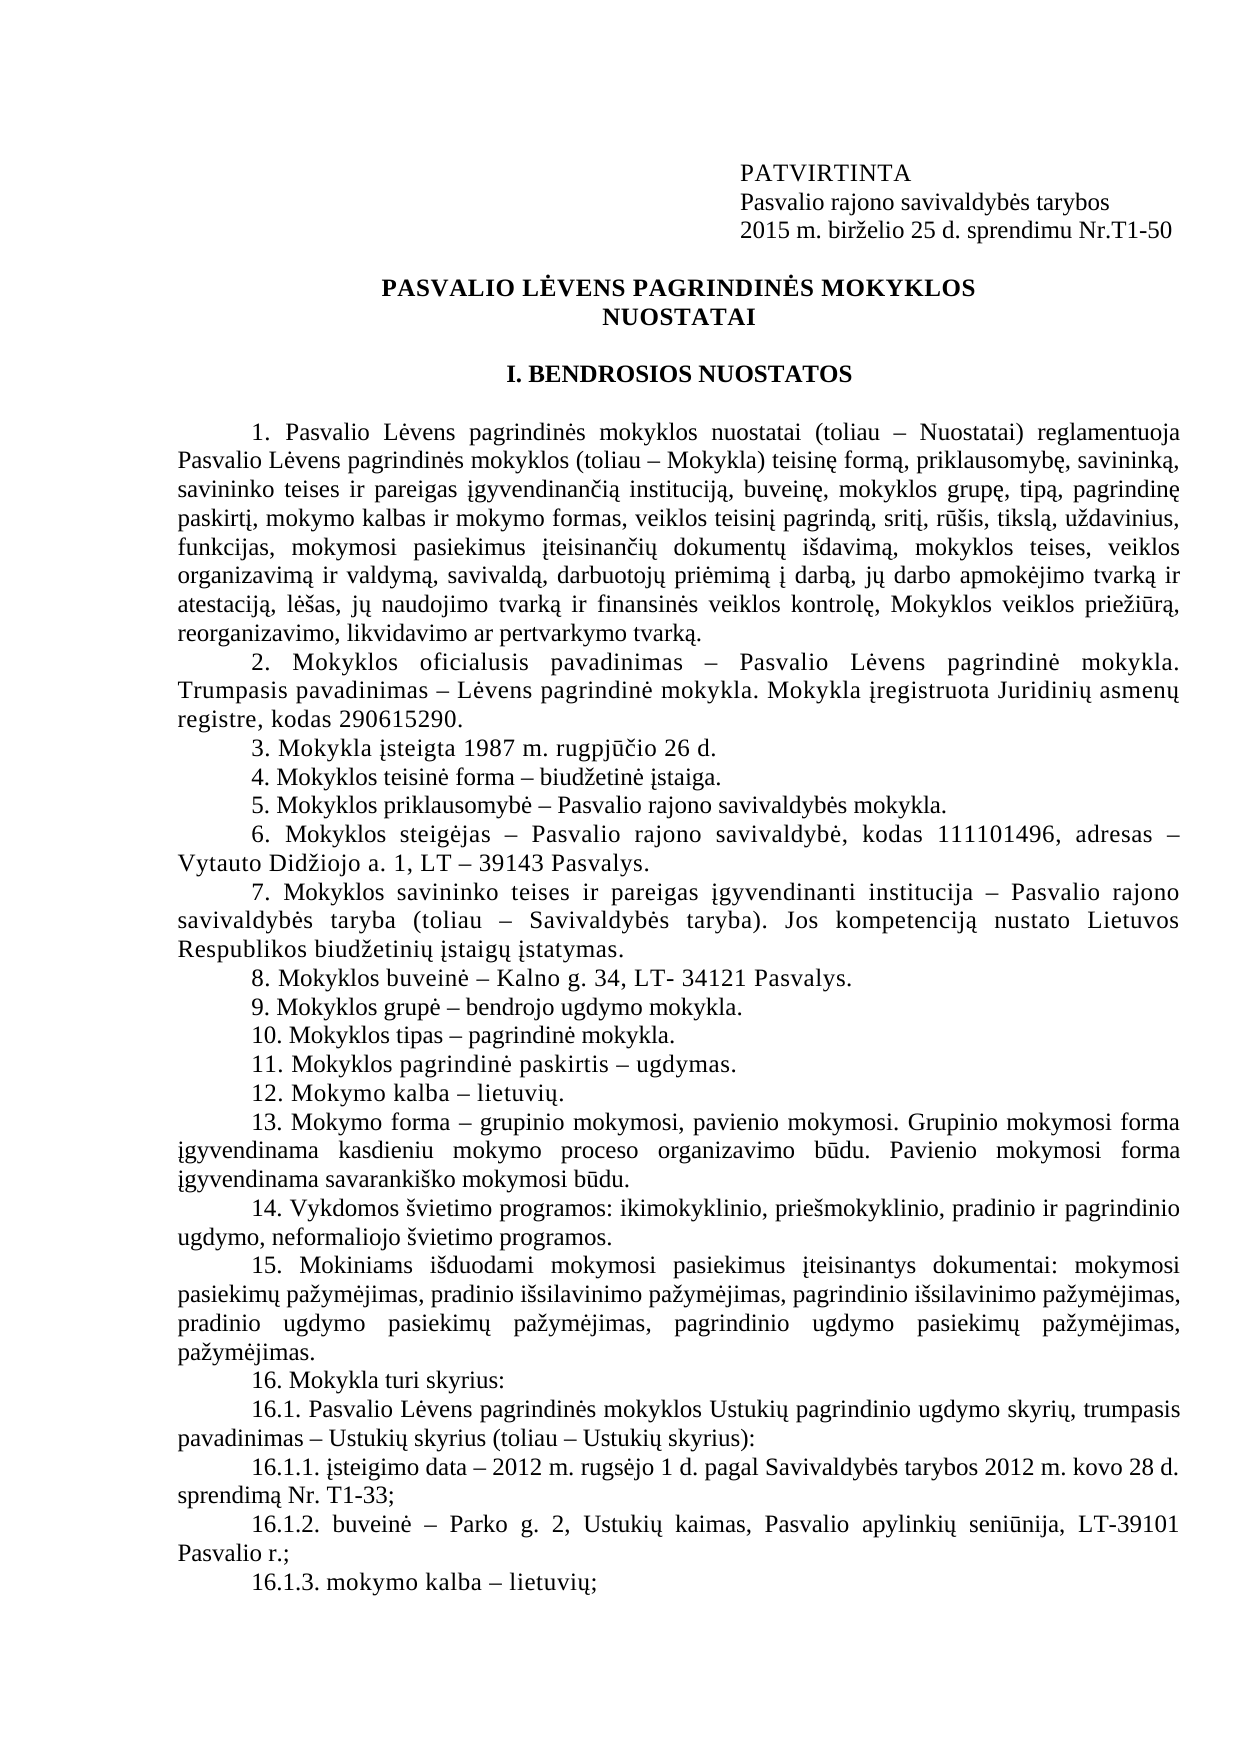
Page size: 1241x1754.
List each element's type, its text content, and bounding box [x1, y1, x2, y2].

text 6. Mokyklos steigėjas – Pasvalio rajono savivaldybė, kodas 111101496, adresas – Vytauto Didžiojo a. 1, LT – 39143 Pasvalys. [177, 819, 1181, 877]
text 13. Mokymo forma – grupinio mokymosi, pavienio mokymosi. Grupinio mokymosi forma įgyvendinama kasdieniu mokymo proceso organizavimo būdu. Pavienio mokymosi forma įgyvendinama savarankiško mokymosi būdu. [177, 1107, 1181, 1193]
text 14. Vykdomos švietimo programos: ikimokyklinio, priešmokyklinio, pradinio ir pagrindinio ugdymo, neformaliojo švietimo programos. [177, 1193, 1181, 1250]
text 11. Mokyklos pagrindinė paskirtis – ugdymas. [177, 1049, 1181, 1078]
text 16.1. Pasvalio Lėvens pagrindinės mokyklos Ustukių pagrindinio ugdymo skyrių, trumpasis pavadinimas – Ustukių skyrius (toliau – Ustukių skyrius): [177, 1394, 1181, 1452]
text 8. Mokyklos buveinė – Kalno g. 34, LT- 34121 Pasvalys. [177, 963, 1181, 992]
text 15. Mokiniams išduodami mokymosi pasiekimus įteisinantys dokumentai: mokymosi pasiekimų pažymėjimas, pradinio išsilavinimo pažymėjimas, pagrindinio išsilavinimo pažymėjimas, pradinio ugdymo pasiekimų pažymėjimas, pagrindinio ugdymo pasiekimų pažymėjimas, pažymėjimas. [177, 1250, 1181, 1365]
text 16.1.1. įsteigimo data – 2012 m. rugsėjo 1 d. pagal Savivaldybės tarybos 2012 m. kovo 28 d. sprendimą Nr. T1-33; [177, 1452, 1181, 1509]
text PATVIRTINTA [177, 158, 1180, 187]
text 2015 m. birželio 25 d. sprendimu Nr.T1-50 [177, 215, 1181, 244]
text 4. Mokyklos teisinė forma – biudžetinė įstaiga. [177, 762, 1181, 790]
text 2. Mokyklos oficialusis pavadinimas – Pasvalio Lėvens pagrindinė mokykla. Trumpasis pavadinimas – Lėvens pagrindinė mokykla. Mokykla įregistruota Juridinių asmenų registre, kodas 290615290. [177, 647, 1181, 733]
text 1. Pasvalio Lėvens pagrindinės mokyklos nuostatai (toliau – Nuostatai) reglamentuoja Pasvalio Lėvens pagrindinės mokyklos (toliau – Mokykla) teisinę formą, priklausomybę, savininką, savininko teises ir pareigas įgyvendinančią instituciją, buveinę, mokyklos grupę, tipą, pagrindinę paskirtį, mokymo kalbas ir mokymo formas, veiklos teisinį pagrindą, sritį, rūšis, tikslą, uždavinius, funkcijas, mokymosi pasiekimus įteisinančių dokumentų išdavimą, mokyklos teises, veiklos organizavimą ir valdymą, savivaldą, darbuotojų priėmimą į darbą, jų darbo apmokėjimo tvarką ir atestaciją, lėšas, jų naudojimo tvarką ir finansinės veiklos kontrolę, Mokyklos veiklos priežiūrą, reorganizavimo, likvidavimo ar pertvarkymo tvarką. [177, 417, 1181, 647]
text 16. Mokykla turi skyrius: [177, 1365, 1181, 1394]
text PASVALIO LĖVENS PAGRINDINĖS MOKYKLOS [177, 273, 1180, 302]
text 9. Mokyklos grupė – bendrojo ugdymo mokykla. [177, 992, 1181, 1020]
text NUOSTATAI [177, 302, 1180, 330]
text 16.1.3. mokymo kalba – lietuvių; [177, 1567, 1181, 1595]
text 10. Mokyklos tipas – pagrindinė mokykla. [177, 1020, 1181, 1049]
text 7. Mokyklos savininko teises ir pareigas įgyvendinanti institucija – Pasvalio rajono savivaldybės taryba (toliau – Savivaldybės taryba). Jos kompetenciją nustato Lietuvos Respublikos biudžetinių įstaigų įstatymas. [177, 877, 1181, 963]
text 12. Mokymo kalba – lietuvių. [177, 1078, 1181, 1107]
text 3. Mokykla įsteigta 1987 m. rugpjūčio 26 d. [177, 733, 1181, 762]
text 16.1.2. buveinė – Parko g. 2, Ustukių kaimas, Pasvalio apylinkių seniūnija, LT-39101 Pasvalio r.; [177, 1509, 1181, 1567]
text I. BENDROSIOS NUOSTATOS [177, 359, 1181, 388]
text 5. Mokyklos priklausomybė – Pasvalio rajono savivaldybės mokykla. [177, 790, 1181, 819]
text Pasvalio rajono savivaldybės tarybos [177, 187, 1181, 215]
